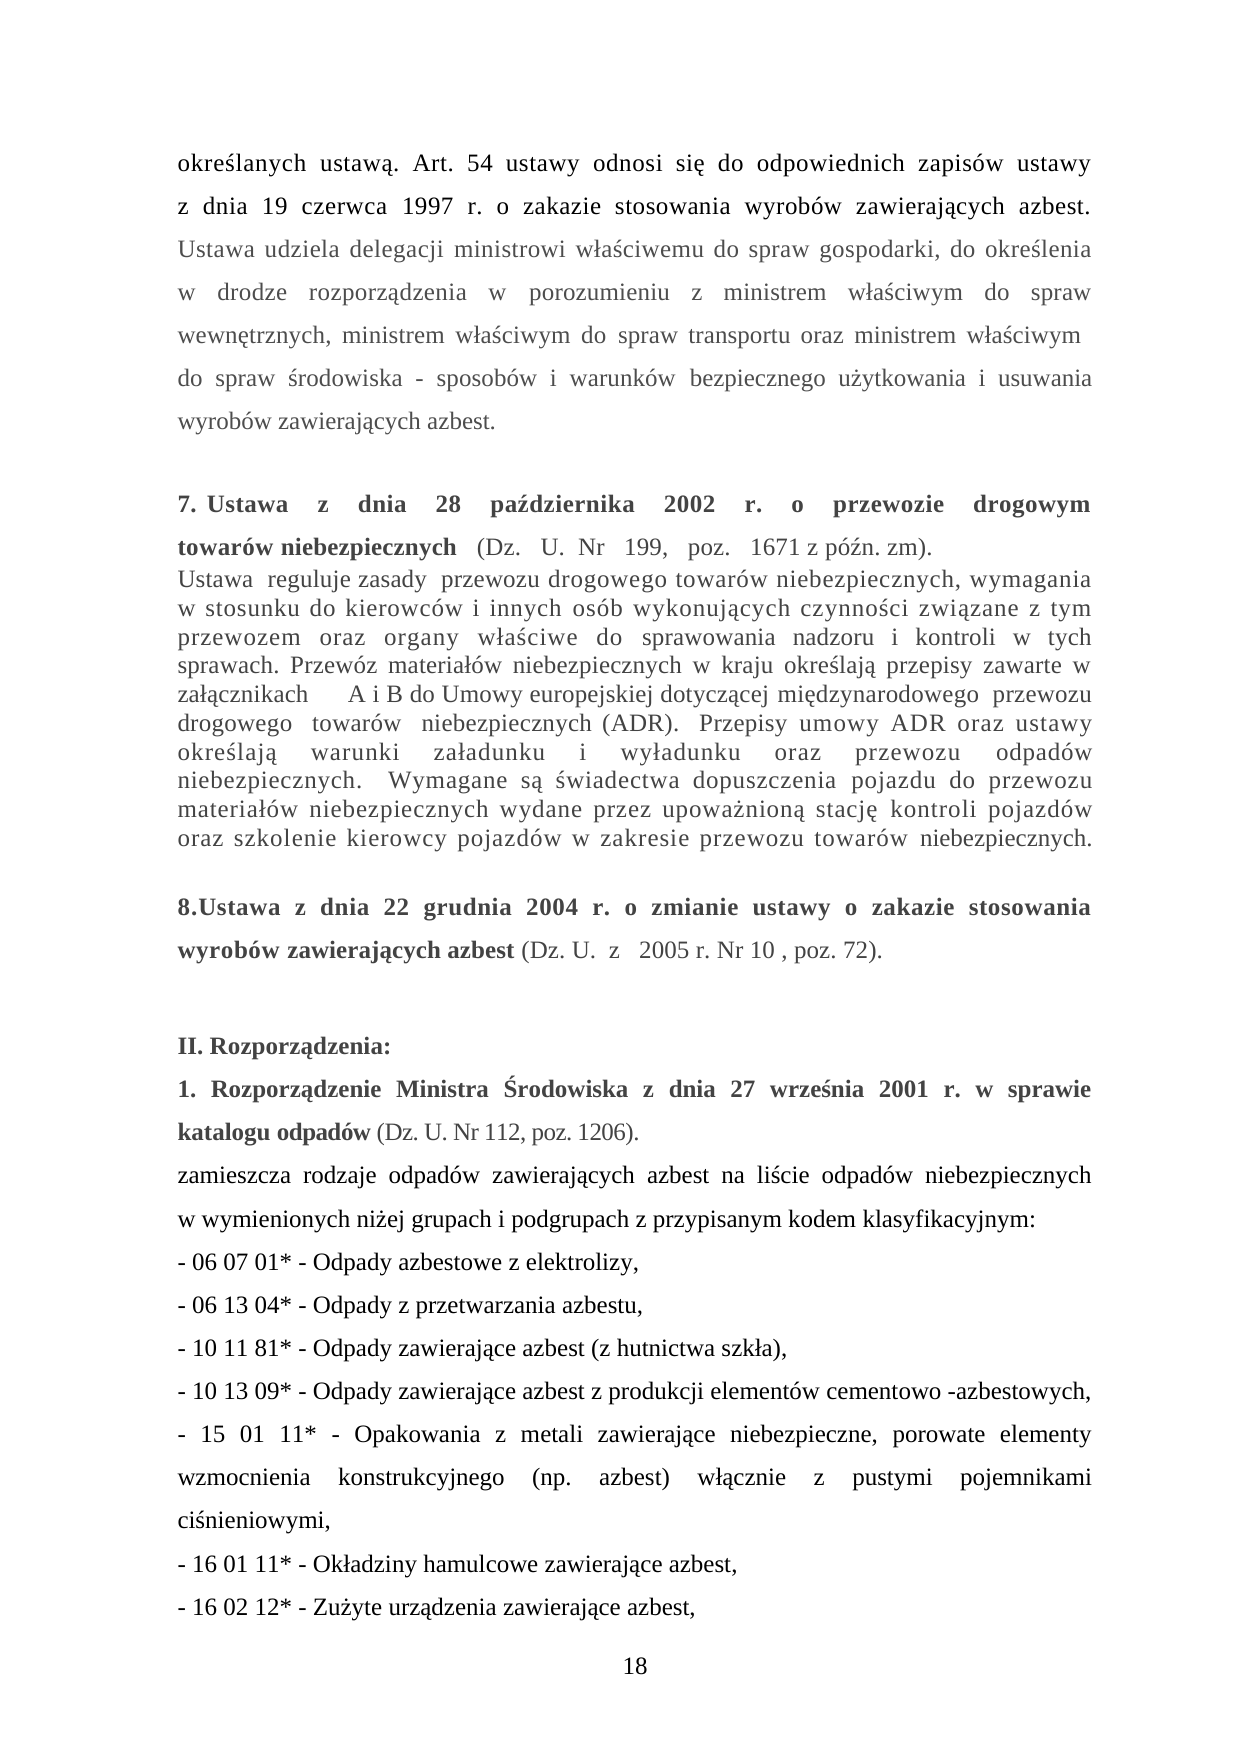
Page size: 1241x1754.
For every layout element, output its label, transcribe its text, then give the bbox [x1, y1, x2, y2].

text 8.Ustawa z dnia 22 grudnia 2004 r. o zmianie ustawy o zakazie stosowania wyrobów zawierających azbest (Dz. U. z 2005 r. Nr 10 , poz. 72). [177, 881, 1092, 967]
text zamieszcza rodzaje odpadów zawierających azbest na liście odpadów niebezpiecznych w wymienionych niżej grupach i podgrupach z przypisanym kodem klasyfikacyjnym: [177, 1161, 1092, 1232]
text - 10 13 09* - Odpady zawierające azbest z produkcji elementów cementowo -azbestowych, [177, 1376, 1092, 1405]
text II. Rozporządzenia: [177, 1031, 1092, 1060]
text 1. Rozporządzenie Ministra Środowiska z dnia 27 września 2001 r. w sprawie katalogu odpadów (Dz. U. Nr 112, poz. 1206). [177, 1074, 1092, 1146]
text - 16 02 12* - Zużyte urządzenia zawierające azbest, [177, 1592, 1092, 1621]
text - 06 07 01* - Odpady azbestowe z elektrolizy, [177, 1247, 1092, 1276]
text - 06 13 04* - Odpady z przetwarzania azbestu, [177, 1290, 1092, 1319]
text określanych ustawą. Art. 54 ustawy odnosi się do odpowiednich zapisów ustawy z dnia 19 czerwca 1997 r. o zakazie stosowania wyrobów zawierających azbest. Ustawa udziela delegacji ministrowi właściwemu do spraw gospodarki, do określenia w drodze rozporządzenia w porozumieniu z ministrem właściwym do spraw wewnętrznych, ministrem właściwym do spraw transportu oraz ministrem właściwym do spraw środowiska - sposobów i warunków bezpiecznego użytkowania i usuwania wyrobów zawierających azbest. [177, 148, 1092, 435]
text - 15 01 11* - Opakowania z metali zawierające niebezpieczne, porowate elementy wzmocnienia konstrukcyjnego (np. azbest) włącznie z pustymi pojemnikami ciśnieniowymi, [177, 1419, 1092, 1534]
text Ustawa reguluje zasady przewozu drogowego towarów niebezpiecznych, wymagania w stosunku do kierowców i innych osób wykonujących czynności związane z tym przewozem oraz organy właściwe do sprawowania nadzoru i kontroli w tych sprawach. Przewóz materiałów niebezpiecznych w kraju określają przepisy zawarte w załącznikach A i B do Umowy europejskiej dotyczącej międzynarodowego przewozu drogowego towarów niebezpiecznych (ADR). Przepisy umowy ADR oraz ustawy określają warunki załadunku i wyładunku oraz przewozu odpadów niebezpiecznych. Wymagane są świadectwa dopuszczenia pojazdu do przewozu materiałów niebezpiecznych wydane przez upoważnioną stację kontroli pojazdów oraz szkolenie kierowcy pojazdów w zakresie przewozu towarów niebezpiecznych. [177, 564, 1092, 881]
text - 16 01 11* - Okładziny hamulcowe zawierające azbest, [177, 1549, 1092, 1577]
text 7. Ustawa z dnia 28 października 2002 r. o przewozie drogowym towarów niebezpiecznych (Dz. U. Nr 199, poz. 1671 z późn. zm). [177, 478, 1092, 564]
text - 10 11 81* - Odpady zawierające azbest (z hutnictwa szkła), [177, 1333, 1092, 1362]
